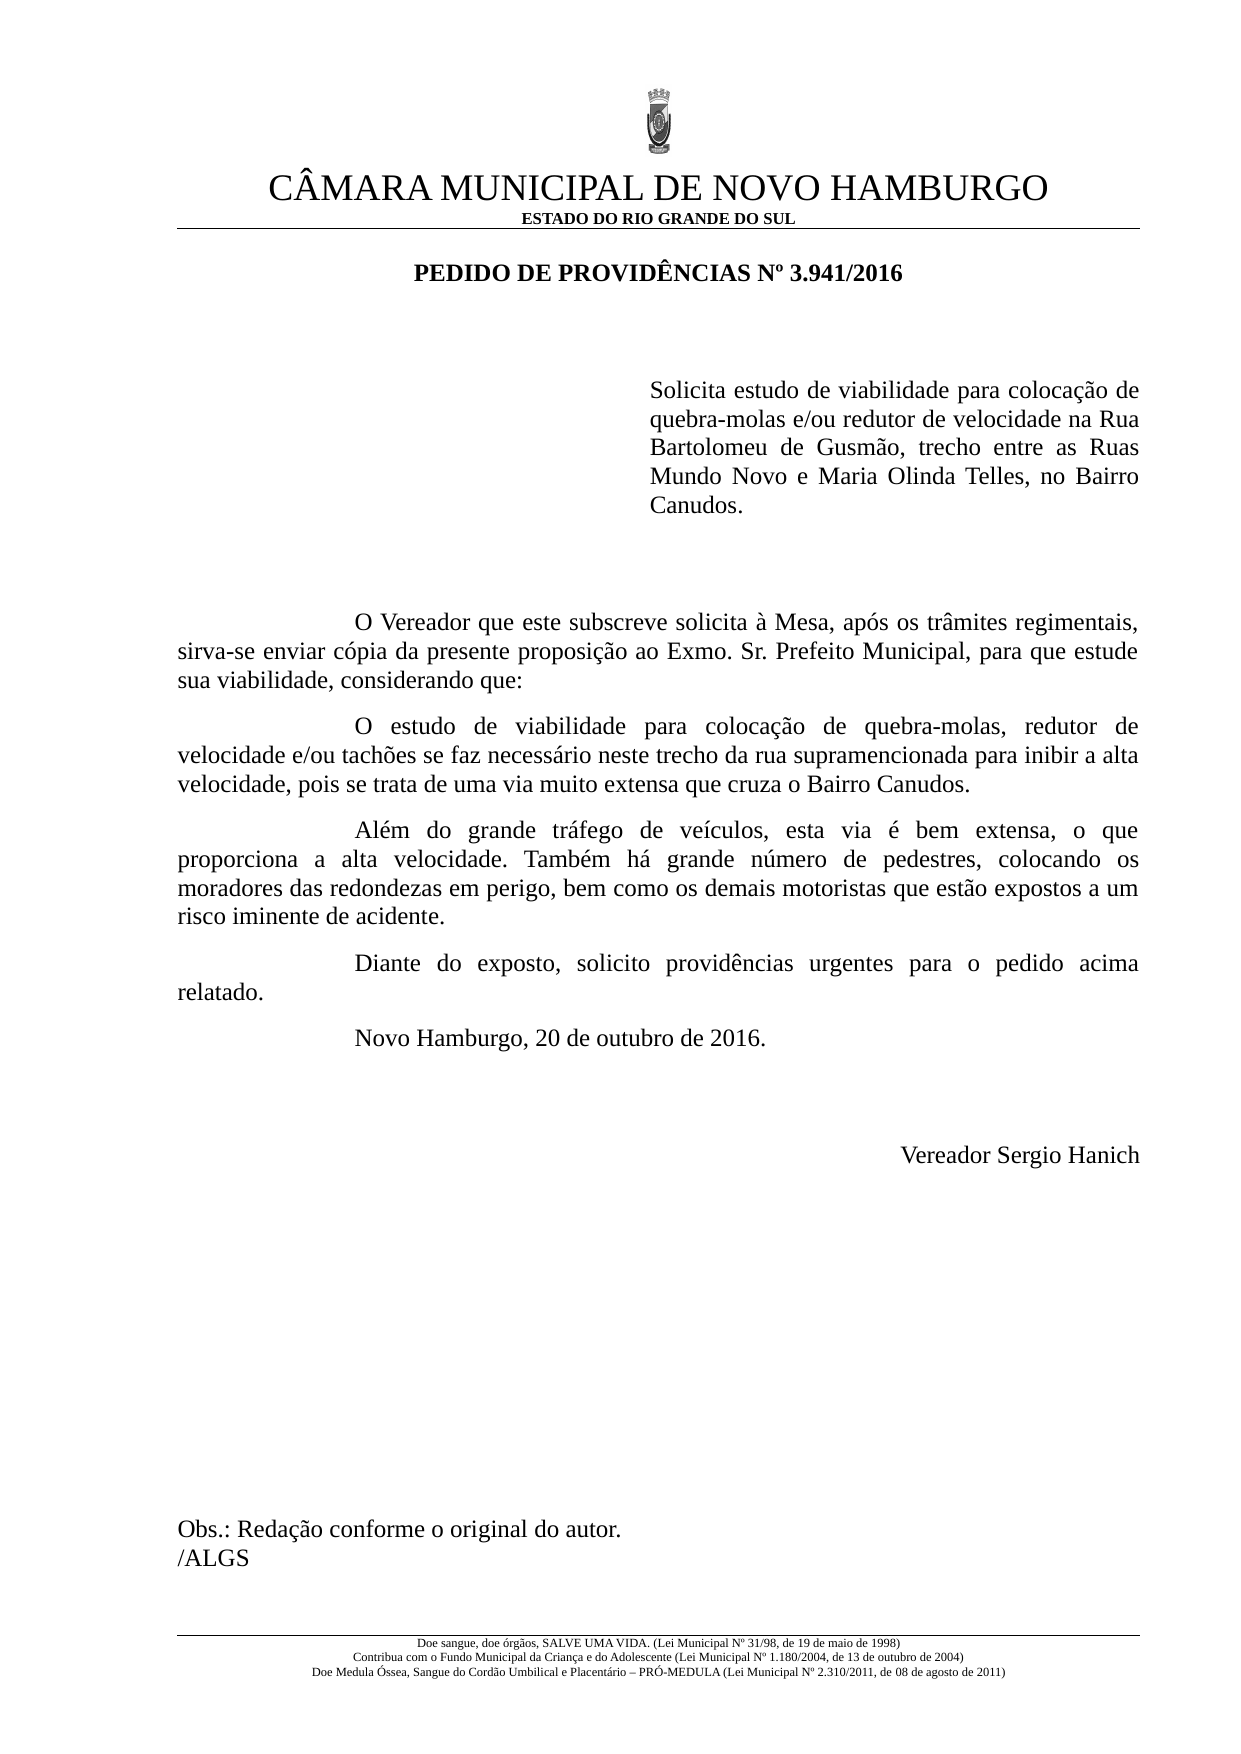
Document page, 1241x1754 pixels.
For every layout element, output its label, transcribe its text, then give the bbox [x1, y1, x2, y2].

text PEDIDO DE PROVIDÊNCIAS Nº 3.941/2016 [177, 258, 1140, 286]
text Diante do exposto, solicito providências urgentes para o pedido acima relatado. [177, 948, 1140, 1005]
text /ALGS [177, 1543, 1140, 1572]
text Novo Hamburgo, 20 de outubro de 2016. [177, 1023, 1140, 1052]
text Vereador Sergio Hanich [177, 1140, 1140, 1169]
text Além do grande tráfego de veículos, esta via é bem extensa, o que proporciona a alta velocidade. Também há grande número de pedestres, colocando os moradores das redondezas em perigo, bem como os demais motoristas que estão expostos a um risco iminente de acidente. [177, 815, 1140, 930]
text O estudo de viabilidade para colocação de quebra-molas, redutor de velocidade e/ou tachões se faz necessário neste trecho da rua supramencionada para inibir a alta velocidade, pois se trata de uma via muito extensa que cruza o Bairro Canudos. [177, 711, 1140, 797]
text Obs.: Redação conforme o original do autor. [177, 1514, 1140, 1543]
text O Vereador que este subscreve solicita à Mesa, após os trâmites regimentais, sirva-se enviar cópia da presente proposição ao Exmo. Sr. Prefeito Municipal, para que estude sua viabilidade, considerando que: [177, 607, 1140, 693]
text Solicita estudo de viabilidade para colocação de quebra-molas e/ou redutor de velocidade na Rua Bartolomeu de Gusmão, trecho entre as Ruas Mundo Novo e Maria Olinda Telles, no Bairro Canudos. [649, 375, 1140, 519]
